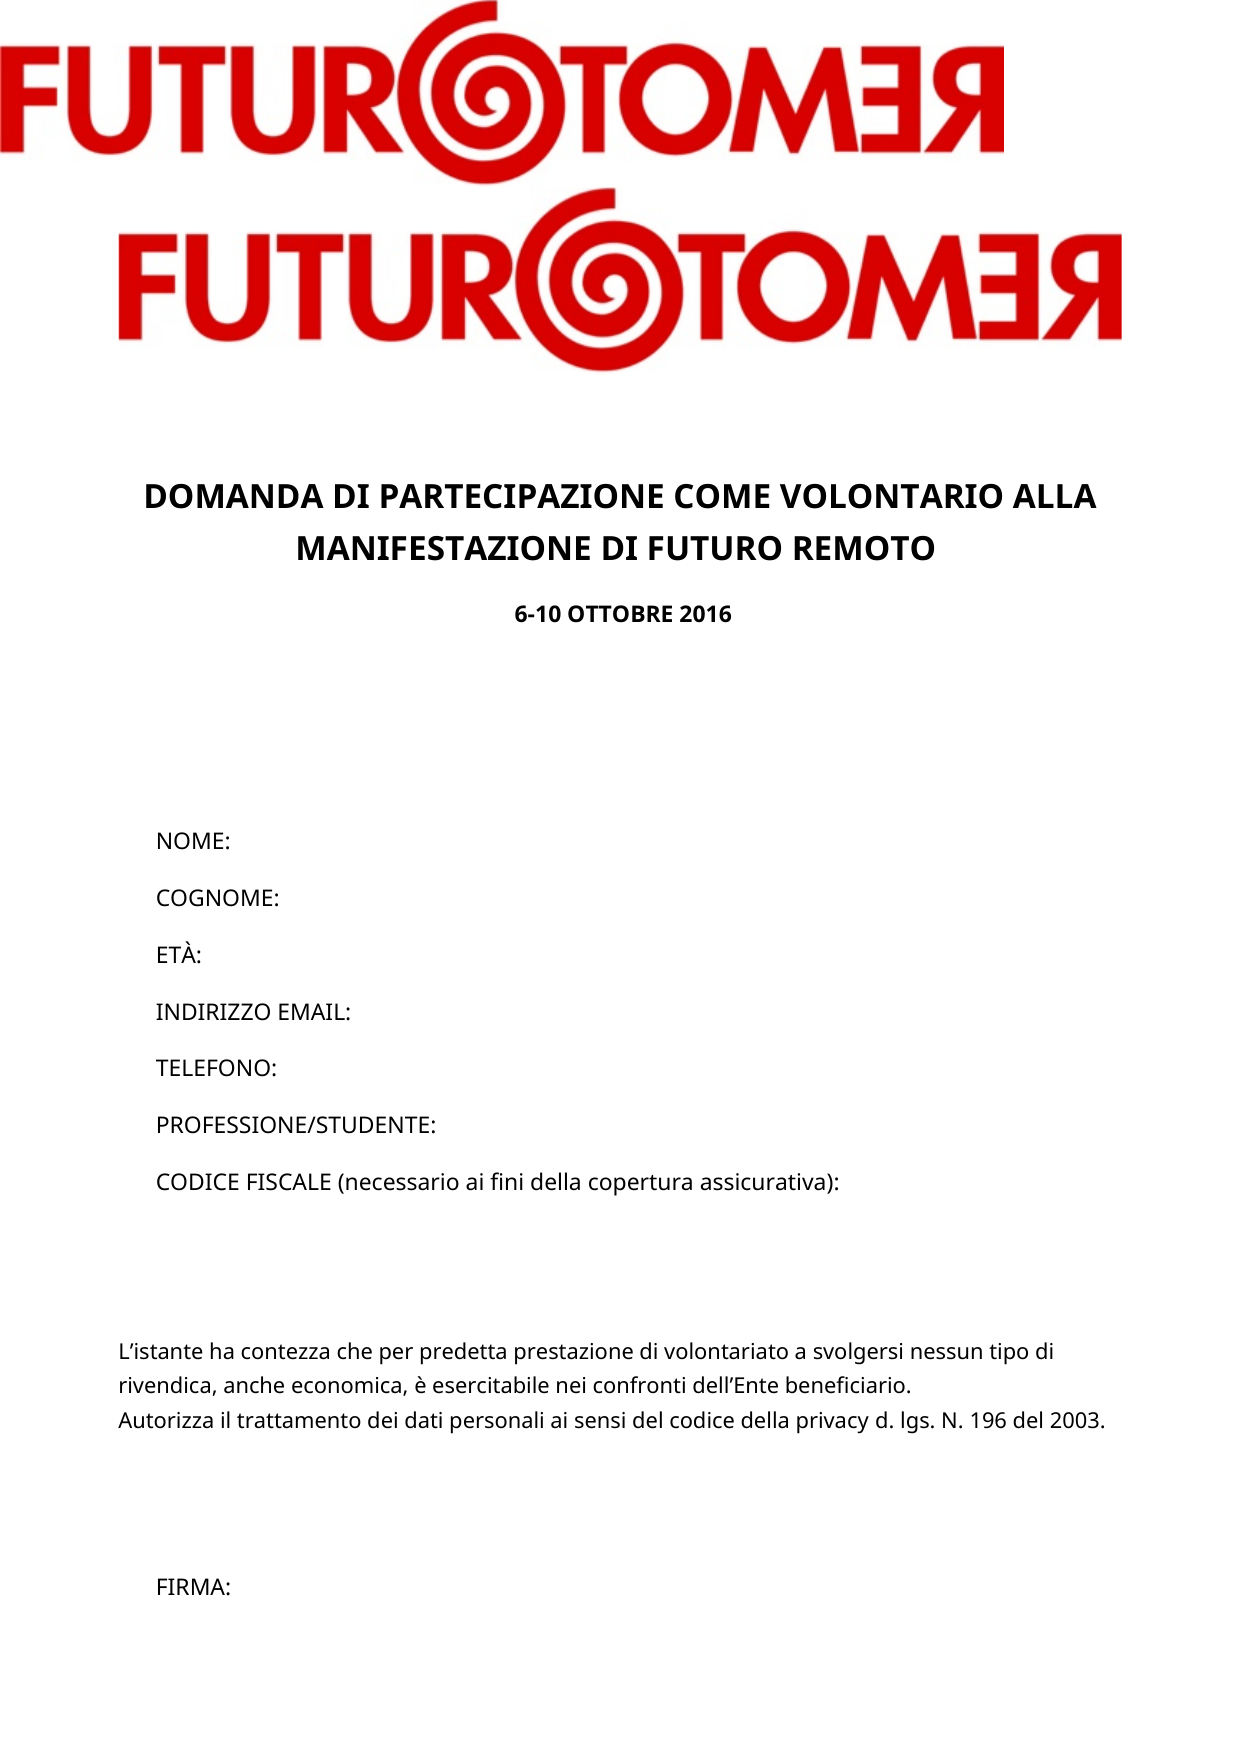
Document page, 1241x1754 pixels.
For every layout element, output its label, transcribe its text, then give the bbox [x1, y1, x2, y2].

text PROFESSIONE/STUDENTE: [156, 1109, 1122, 1140]
list L’istante ha contezza che per predetta prestazione di volontariato a svolgersi nessun tipo di rivendica, anche economica, è esercitabile nei confronti dell’Ente beneficiario. Autorizza il trattamento dei dati personali ai sensi del codice della privacy d. lgs. N. 196 del 2003. [118, 1336, 1122, 1434]
text TELEFONO: [156, 1052, 1122, 1084]
text FIRMA: [156, 1571, 1122, 1603]
text INDIRIZZO EMAIL: [156, 996, 1122, 1027]
text CODICE FISCALE (necessario ai fini della copertura assicurativa): [156, 1166, 1122, 1197]
text ETÀ: [156, 939, 1122, 970]
text NOME: [156, 825, 1122, 857]
picture [0, 0, 1122, 375]
text COGNOME: [156, 882, 1122, 913]
text 6-10 OTTOBRE 2016 [118, 598, 1122, 629]
text DOMANDA DI PARTECIPAZIONE COME VOLONTARIO ALLA MANIFESTAZIONE DI FUTURO REMOTO [118, 473, 1122, 571]
